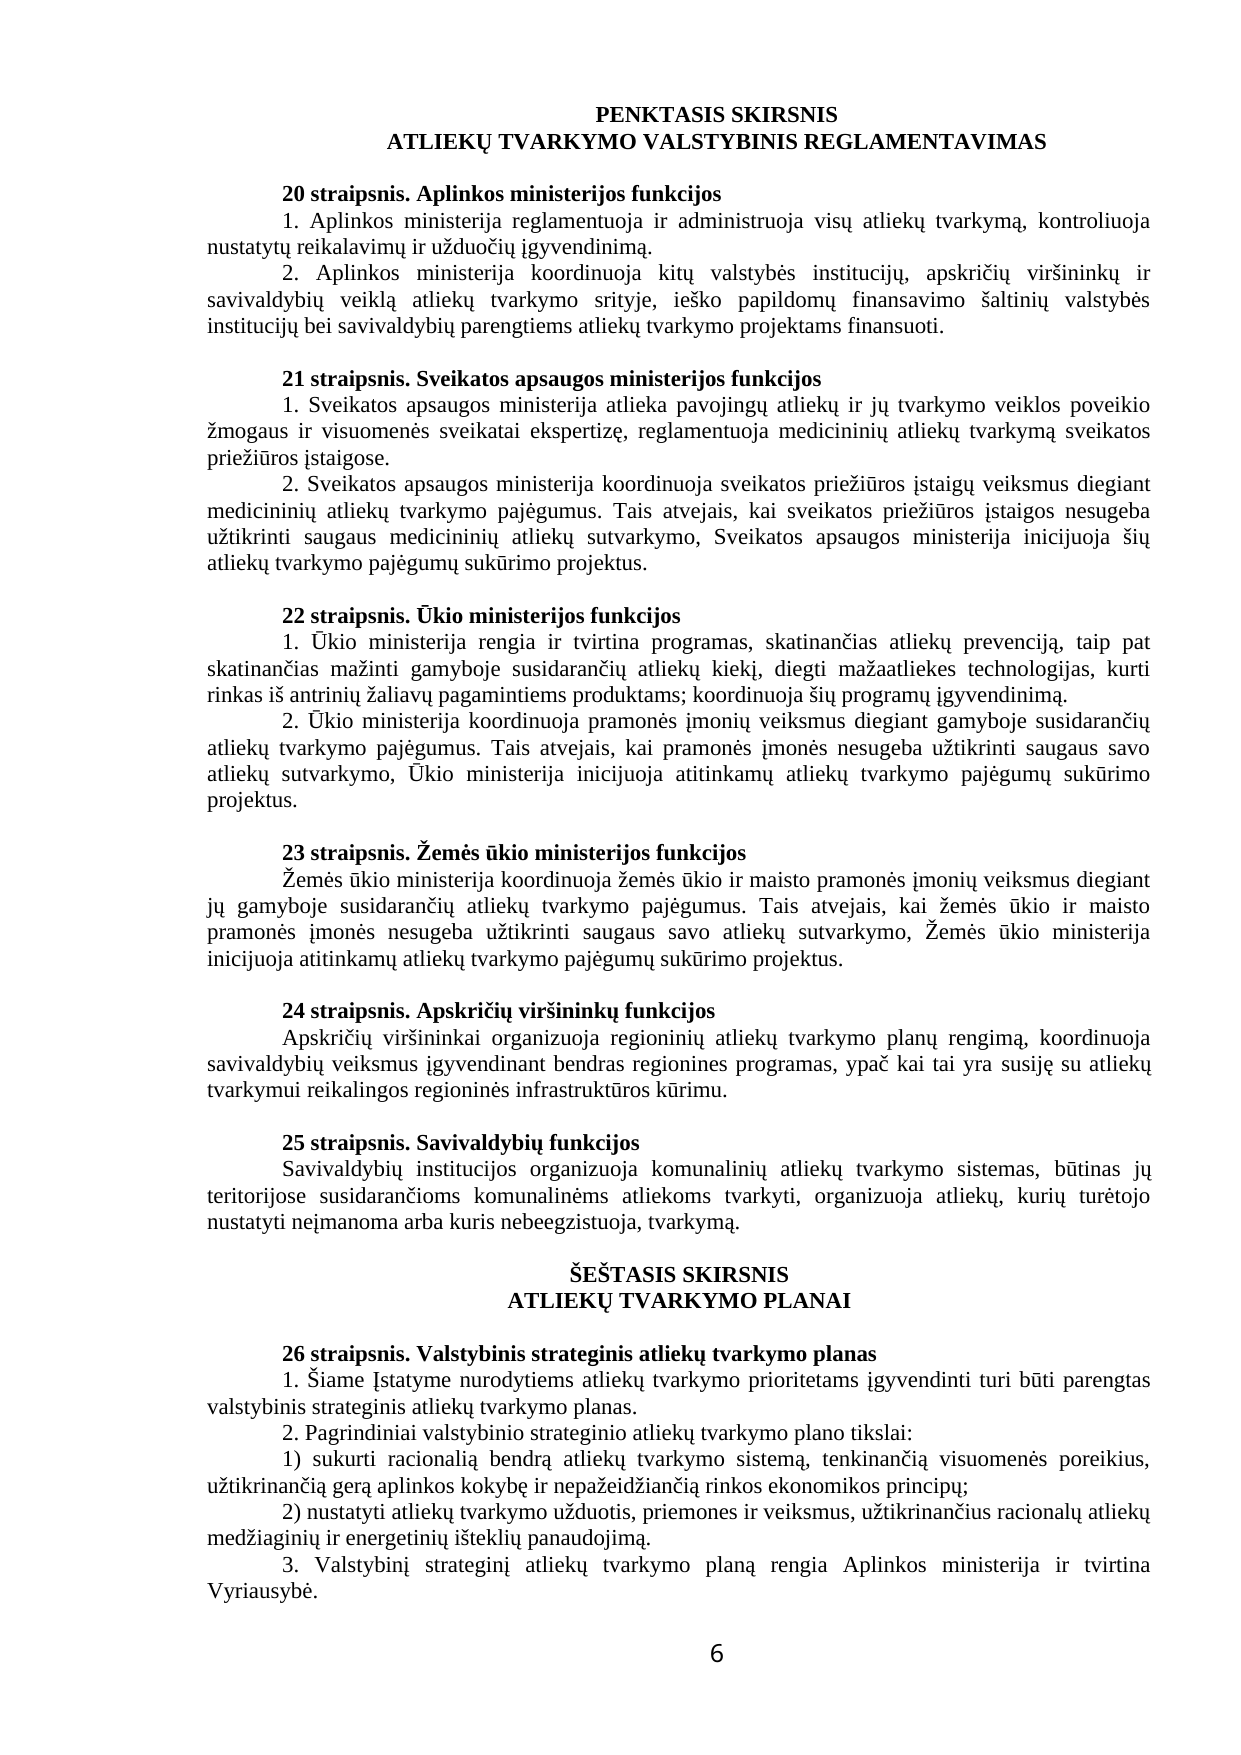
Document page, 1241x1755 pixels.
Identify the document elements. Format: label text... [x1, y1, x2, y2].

text Žemės ūkio ministerija koordinuoja žemės ūkio ir maisto pramonės įmonių veiksmus diegiant jų gamyboje susidarančių atliekų tvarkymo pajėgumus. Tais atvejais, kai žemės ūkio ir maisto pramonės įmonės nesugeba užtikrinti saugaus savo atliekų sutvarkymo, Žemės ūkio ministerija inicijuoja atitinkamų atliekų tvarkymo pajėgumų sukūrimo projektus. [207, 866, 1152, 971]
text 22 straipsnis. Ūkio ministerijos funkcijos [207, 602, 1152, 628]
text 25 straipsnis. Savivaldybių funkcijos [207, 1129, 1152, 1156]
text 20 straipsnis. Aplinkos ministerijos funkcijos [207, 180, 1152, 207]
text 1. Aplinkos ministerija reglamentuoja ir administruoja visų atliekų tvarkymą, kontroliuoja nustatytų reikalavimų ir užduočių įgyvendinimą. [207, 207, 1152, 259]
text atliekų tvarkymo planai [207, 1287, 1152, 1314]
text 1. Ūkio ministerija rengia ir tvirtina programas, skatinančias atliekų prevenciją, taip pat skatinančias mažinti gamyboje susidarančių atliekų kiekį, diegti mažaatliekes technologijas, kurti rinkas iš antrinių žaliavų pagamintiems produktams; koordinuoja šių programų įgyvendinimą. [207, 628, 1152, 707]
text 26 straipsnis. Valstybinis strateginis atliekų tvarkymo planas [207, 1340, 1152, 1366]
text ATLIEKŲ TVARKYMO valstybinis reglamentavimas [207, 128, 1152, 154]
text 24 straipsnis. Apskričių viršininkų funkcijos [207, 997, 1152, 1024]
text 3. Valstybinį strateginį atliekų tvarkymo planą rengia Aplinkos ministerija ir tvirtina Vyriausybė. [207, 1551, 1152, 1603]
subtitle Šeštasis skirsnis [207, 1261, 1152, 1287]
text Penktasis skirsnis [207, 101, 1152, 128]
text 21 straipsnis. Sveikatos apsaugos ministerijos funkcijos [207, 365, 1152, 391]
text Apskričių viršininkai organizuoja regioninių atliekų tvarkymo planų rengimą, koordinuoja savivaldybių veiksmus įgyvendinant bendras regionines programas, ypač kai tai yra susiję su atliekų tvarkymui reikalingos regioninės infrastruktūros kūrimu. [207, 1024, 1152, 1103]
text Savivaldybių institucijos organizuoja komunalinių atliekų tvarkymo sistemas, būtinas jų teritorijose susidarančioms komunalinėms atliekoms tvarkyti, organizuoja atliekų, kurių turėtojo nustatyti neįmanoma arba kuris nebeegzistuoja, tvarkymą. [207, 1156, 1152, 1234]
text 1) sukurti racionalią bendrą atliekų tvarkymo sistemą, tenkinančią visuomenės poreikius, užtikrinančią gerą aplinkos kokybę ir nepažeidžiančią rinkos ekonomikos principų; [207, 1445, 1152, 1498]
text 2. Aplinkos ministerija koordinuoja kitų valstybės institucijų, apskričių viršininkų ir savivaldybių veiklą atliekų tvarkymo srityje, ieško papildomų finansavimo šaltinių valstybės institucijų bei savivaldybių parengtiems atliekų tvarkymo projektams finansuoti. [207, 259, 1152, 338]
text 2) nustatyti atliekų tvarkymo užduotis, priemones ir veiksmus, užtikrinančius racionalų atliekų medžiaginių ir energetinių išteklių panaudojimą. [207, 1498, 1152, 1551]
text 2. Pagrindiniai valstybinio strateginio atliekų tvarkymo plano tikslai: [207, 1419, 1152, 1445]
text 23 straipsnis. Žemės ūkio ministerijos funkcijos [207, 839, 1152, 866]
text 2. Sveikatos apsaugos ministerija koordinuoja sveikatos priežiūros įstaigų veiksmus diegiant medicininių atliekų tvarkymo pajėgumus. Tais atvejais, kai sveikatos priežiūros įstaigos nesugeba užtikrinti saugaus medicininių atliekų sutvarkymo, Sveikatos apsaugos ministerija inicijuoja šių atliekų tvarkymo pajėgumų sukūrimo projektus. [207, 470, 1152, 576]
text 1. Sveikatos apsaugos ministerija atlieka pavojingų atliekų ir jų tvarkymo veiklos poveikio žmogaus ir visuomenės sveikatai ekspertizę, reglamentuoja medicininių atliekų tvarkymą sveikatos priežiūros įstaigose. [207, 391, 1152, 470]
text 2. Ūkio ministerija koordinuoja pramonės įmonių veiksmus diegiant gamyboje susidarančių atliekų tvarkymo pajėgumus. Tais atvejais, kai pramonės įmonės nesugeba užtikrinti saugaus savo atliekų sutvarkymo, Ūkio ministerija inicijuoja atitinkamų atliekų tvarkymo pajėgumų sukūrimo projektus. [207, 707, 1152, 813]
text 1. Šiame Įstatyme nurodytiems atliekų tvarkymo prioritetams įgyvendinti turi būti parengtas valstybinis strateginis atliekų tvarkymo planas. [207, 1366, 1152, 1419]
